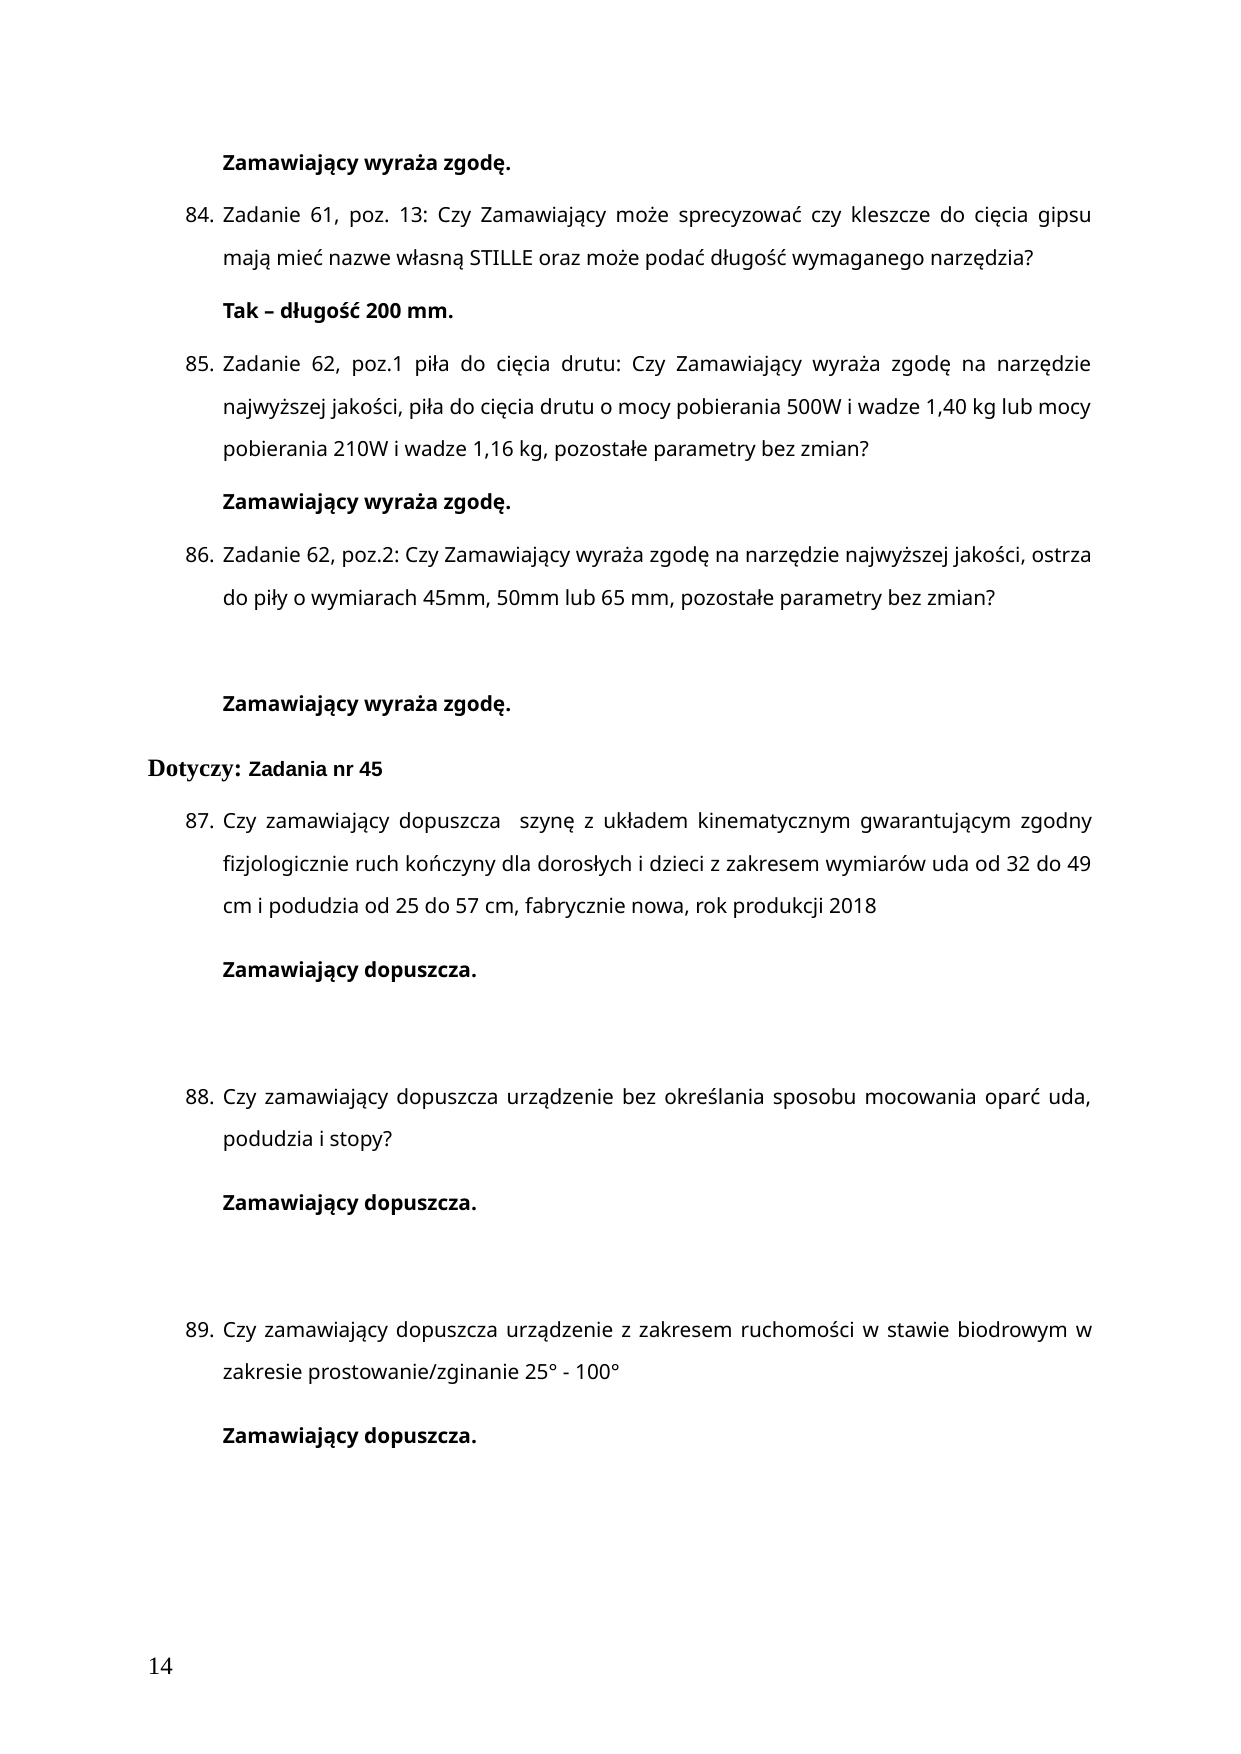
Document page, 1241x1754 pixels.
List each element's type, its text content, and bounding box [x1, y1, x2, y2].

text Zamawiający wyraża zgodę. [223, 487, 1093, 516]
text Tak – długość 200 mm. [223, 296, 1093, 325]
list Zamawiający wyraża zgodę. [223, 689, 1093, 718]
text Zamawiający wyraża zgodę. [223, 148, 1093, 176]
list Zadanie 62, poz.2: Czy Zamawiający wyraża zgodę na narzędzie najwyższej jakości, ostrza do piły o wymiarach 45mm, 50mm lub 65 mm, pozostałe parametry bez zmian? [185, 541, 1093, 612]
list Zadanie 61, poz. 13: Czy Zamawiający może sprecyzować czy kleszcze do cięcia gipsu mają mieć nazwe własną STILLE oraz może podać długość wymaganego narzędzia? [185, 201, 1093, 272]
list Czy zamawiający dopuszcza urządzenie bez określania sposobu mocowania oparć uda, podudzia i stopy? [185, 1082, 1093, 1153]
text Dotyczy: Zadania nr 45 [148, 753, 1093, 781]
list Czy zamawiający dopuszcza urządzenie z zakresem ruchomości w stawie biodrowym w zakresie prostowanie/zginanie 25° - 100° [185, 1315, 1093, 1386]
list Zamawiający dopuszcza. [223, 1421, 1093, 1449]
list Czy zamawiający dopuszcza szynę z układem kinematycznym gwarantującym zgodny fizjologicznie ruch kończyny dla dorosłych i dzieci z zakresem wymiarów uda od 32 do 49 cm i podudzia od 25 do 57 cm, fabrycznie nowa, rok produkcji 2018 [185, 806, 1093, 920]
list Zadanie 62, poz.1 piła do cięcia drutu: Czy Zamawiający wyraża zgodę na narzędzie najwyższej jakości, piła do cięcia drutu o mocy pobierania 500W i wadze 1,40 kg lub mocy pobierania 210W i wadze 1,16 kg, pozostałe parametry bez zmian? [185, 349, 1093, 463]
list Zamawiający dopuszcza. [223, 955, 1093, 983]
list Zamawiający dopuszcza. [223, 1188, 1093, 1216]
